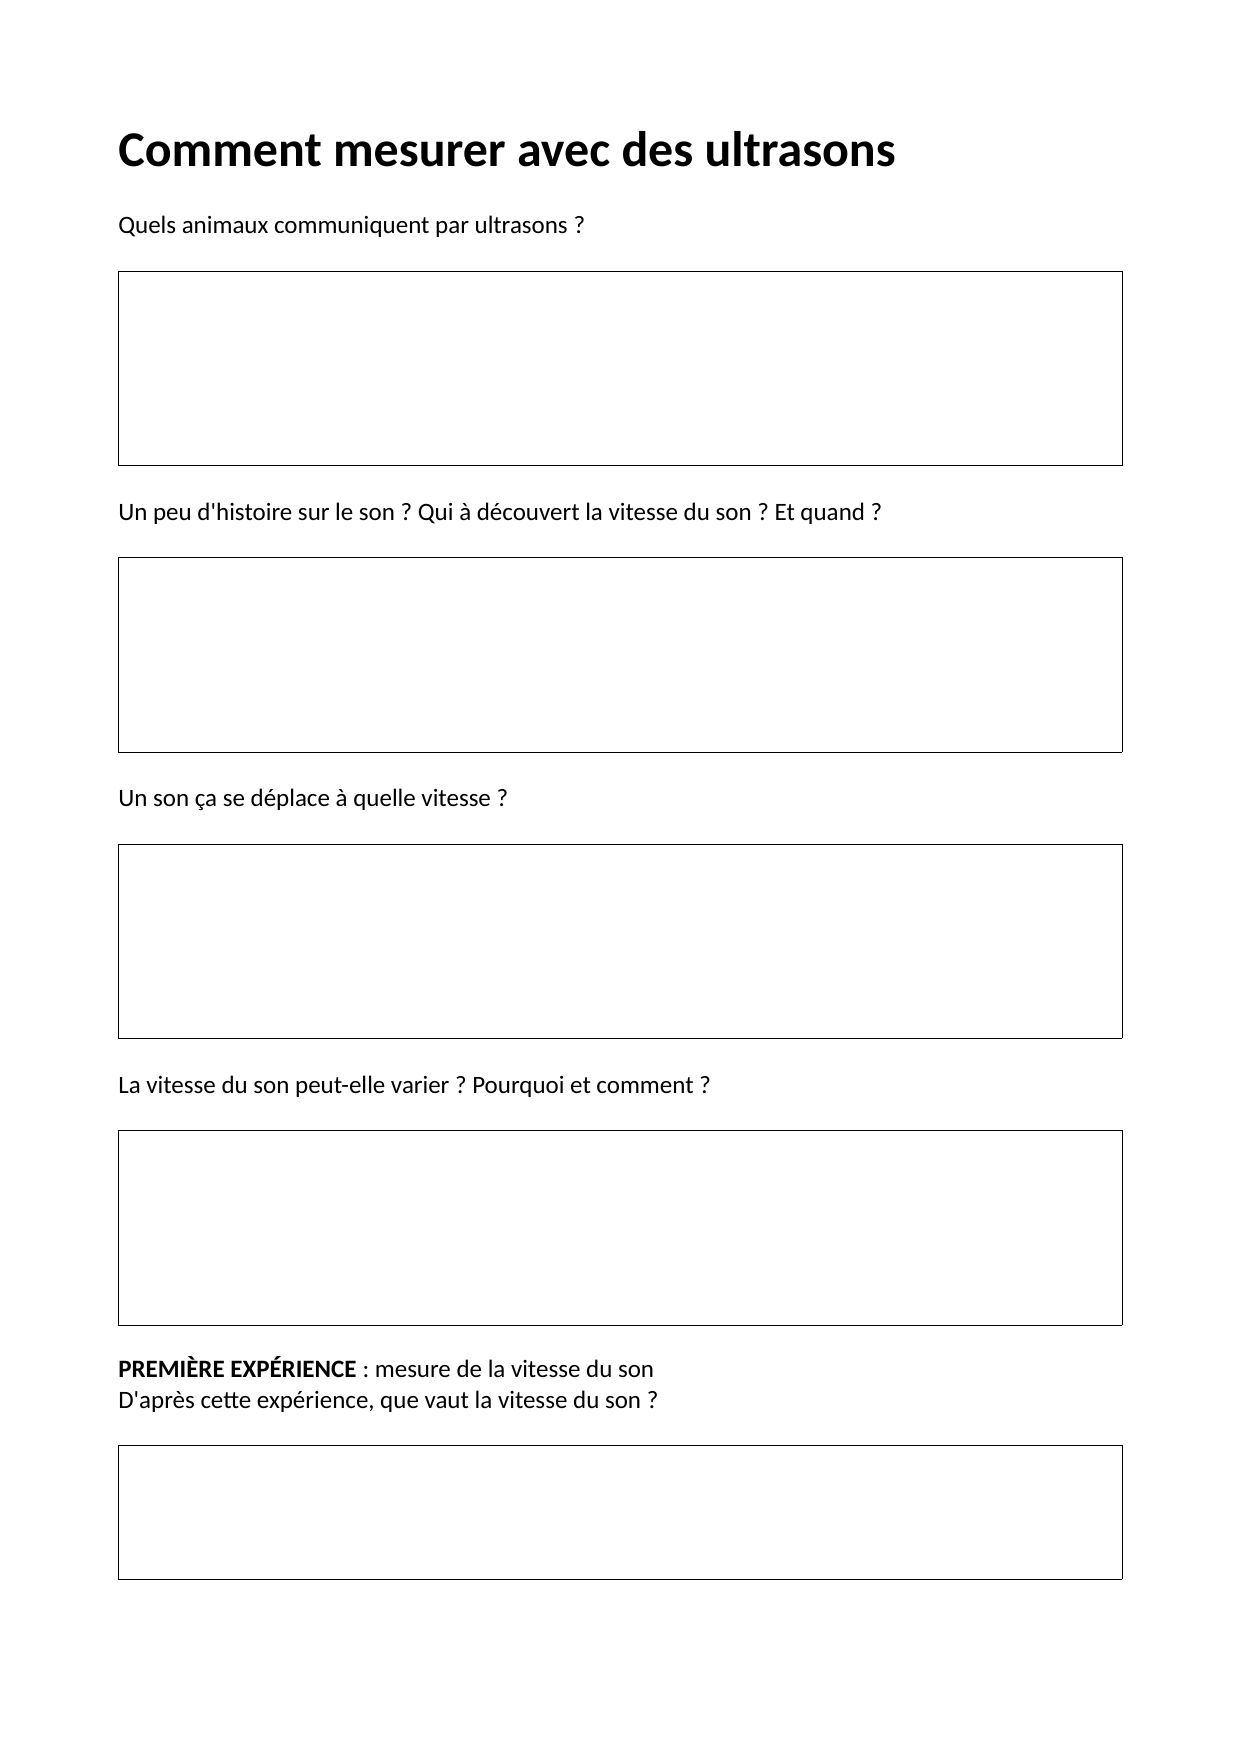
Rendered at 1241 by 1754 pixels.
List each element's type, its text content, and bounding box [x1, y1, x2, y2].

text Comment mesurer avec des ultrasons [118, 118, 1122, 179]
table_header [119, 1131, 1122, 1324]
table_header [119, 1446, 1122, 1578]
text PREMIÈRE EXPÉRIENCE : mesure de la vitesse du son [118, 1353, 1122, 1384]
text La vitesse du son peut-elle varier ? Pourquoi et comment ? [118, 1069, 1122, 1099]
table_header [119, 845, 1122, 1038]
text Quels animaux communiquent par ultrasons ? [118, 210, 1122, 240]
text Un son ça se déplace à quelle vitesse ? [118, 782, 1122, 813]
text Un peu d'histoire sur le son ? Qui à découvert la vitesse du son ? Et quand ? [118, 496, 1122, 527]
text D'après cette expérience, que vaut la vitesse du son ? [118, 1384, 1122, 1414]
table_header [119, 558, 1122, 752]
table_header [119, 272, 1122, 465]
